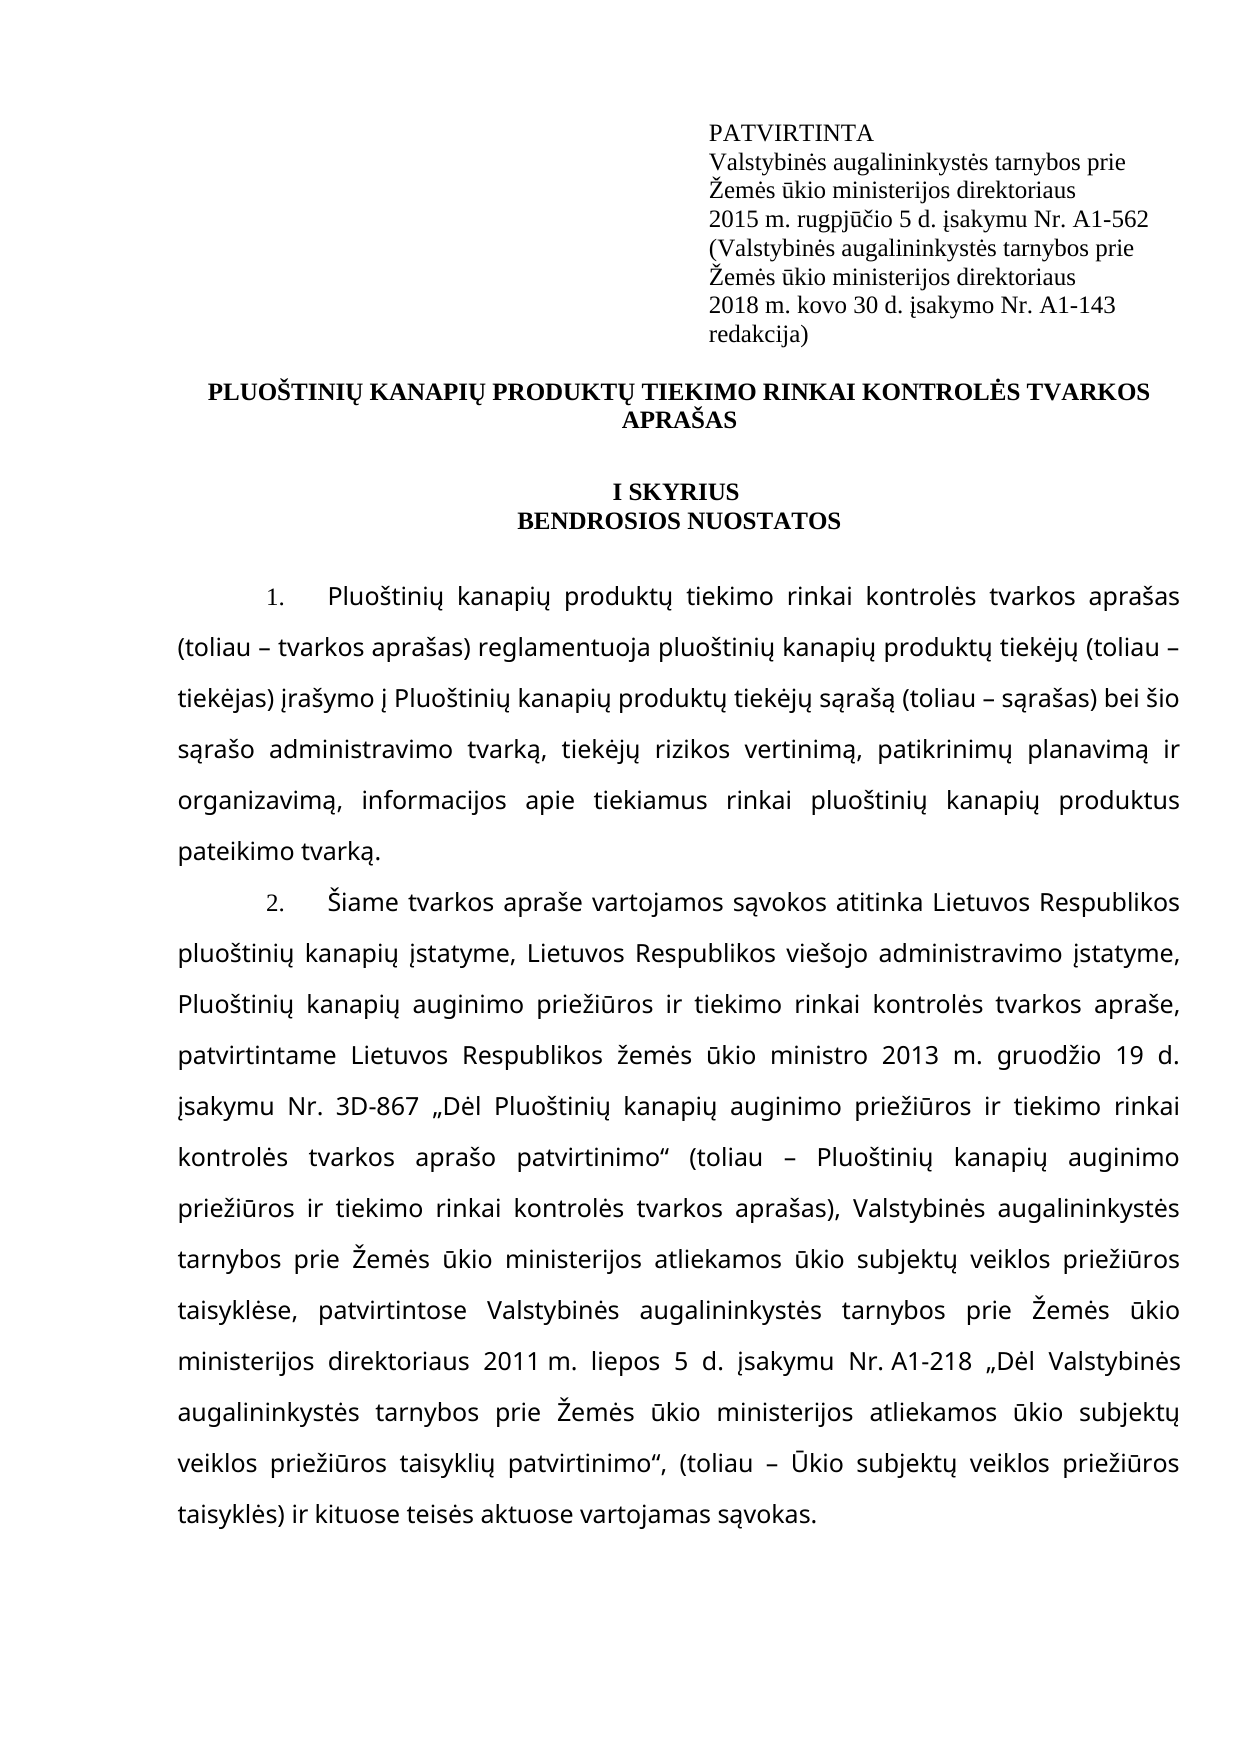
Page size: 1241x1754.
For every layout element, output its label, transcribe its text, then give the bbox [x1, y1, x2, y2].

text Žemės ūkio ministerijos direktoriaus [709, 176, 1181, 204]
text Valstybinės augalininkystės tarnybos prie [709, 147, 1181, 176]
text (Valstybinės augalininkystės tarnybos prie Žemės ūkio ministerijos direktoriaus [709, 233, 1181, 291]
text 2. Šiame tvarkos apraše vartojamos sąvokos atitinka Lietuvos Respublikos pluoštinių kanapių įstatyme, Lietuvos Respublikos viešojo administravimo įstatyme, Pluoštinių kanapių auginimo priežiūros ir tiekimo rinkai kontrolės tvarkos apraše, patvirtintame Lietuvos Respublikos žemės ūkio ministro 2013 m. gruodžio 19 d. įsakymu Nr. 3D-867 „Dėl Pluoštinių kanapių auginimo priežiūros ir tiekimo rinkai kontrolės tvarkos aprašo patvirtinimo“ (toliau – Pluoštinių kanapių auginimo priežiūros ir tiekimo rinkai kontrolės tvarkos aprašas), Valstybinės augalininkystės tarnybos prie Žemės ūkio ministerijos atliekamos ūkio subjektų veiklos priežiūros taisyklėse, patvirtintose Valstybinės augalininkystės tarnybos prie Žemės ūkio ministerijos direktoriaus 2011 m. liepos 5 d. įsakymu Nr. A1-218 „Dėl Valstybinės augalininkystės tarnybos prie Žemės ūkio ministerijos atliekamos ūkio subjektų veiklos priežiūros taisyklių patvirtinimo“, (toliau – Ūkio subjektų veiklos priežiūros taisyklės) ir kituose teisės aktuose vartojamas sąvokas. [177, 884, 1181, 1531]
text 2018 m. kovo 30 d. įsakymo Nr. A1-143 [709, 291, 1181, 319]
text 2015 m. rugpjūčio 5 d. įsakymu Nr. A1-562 [709, 204, 1181, 233]
text 1. Pluoštinių kanapių produktų tiekimo rinkai kontrolės tvarkos aprašas (toliau – tvarkos aprašas) reglamentuoja pluoštinių kanapių produktų tiekėjų (toliau – tiekėjas) įrašymo į Pluoštinių kanapių produktų tiekėjų sąrašą (toliau – sąrašas) bei šio sąrašo administravimo tvarką, tiekėjų rizikos vertinimą, patikrinimų planavimą ir organizavimą, informacijos apie tiekiamus rinkai pluoštinių kanapių produktus pateikimo tvarką. [177, 578, 1181, 867]
text patvirtinta [709, 118, 1181, 147]
text i SKyrius [177, 477, 1181, 506]
text PLUOŠTINIŲ KANAPIŲ PRODUKTŲ TIEKIMO RINKAI KONTROLĖS TVARKOS aprašas [177, 377, 1181, 434]
text redakcija) [709, 319, 1181, 348]
text Bendrosios nuostatos [177, 506, 1181, 535]
